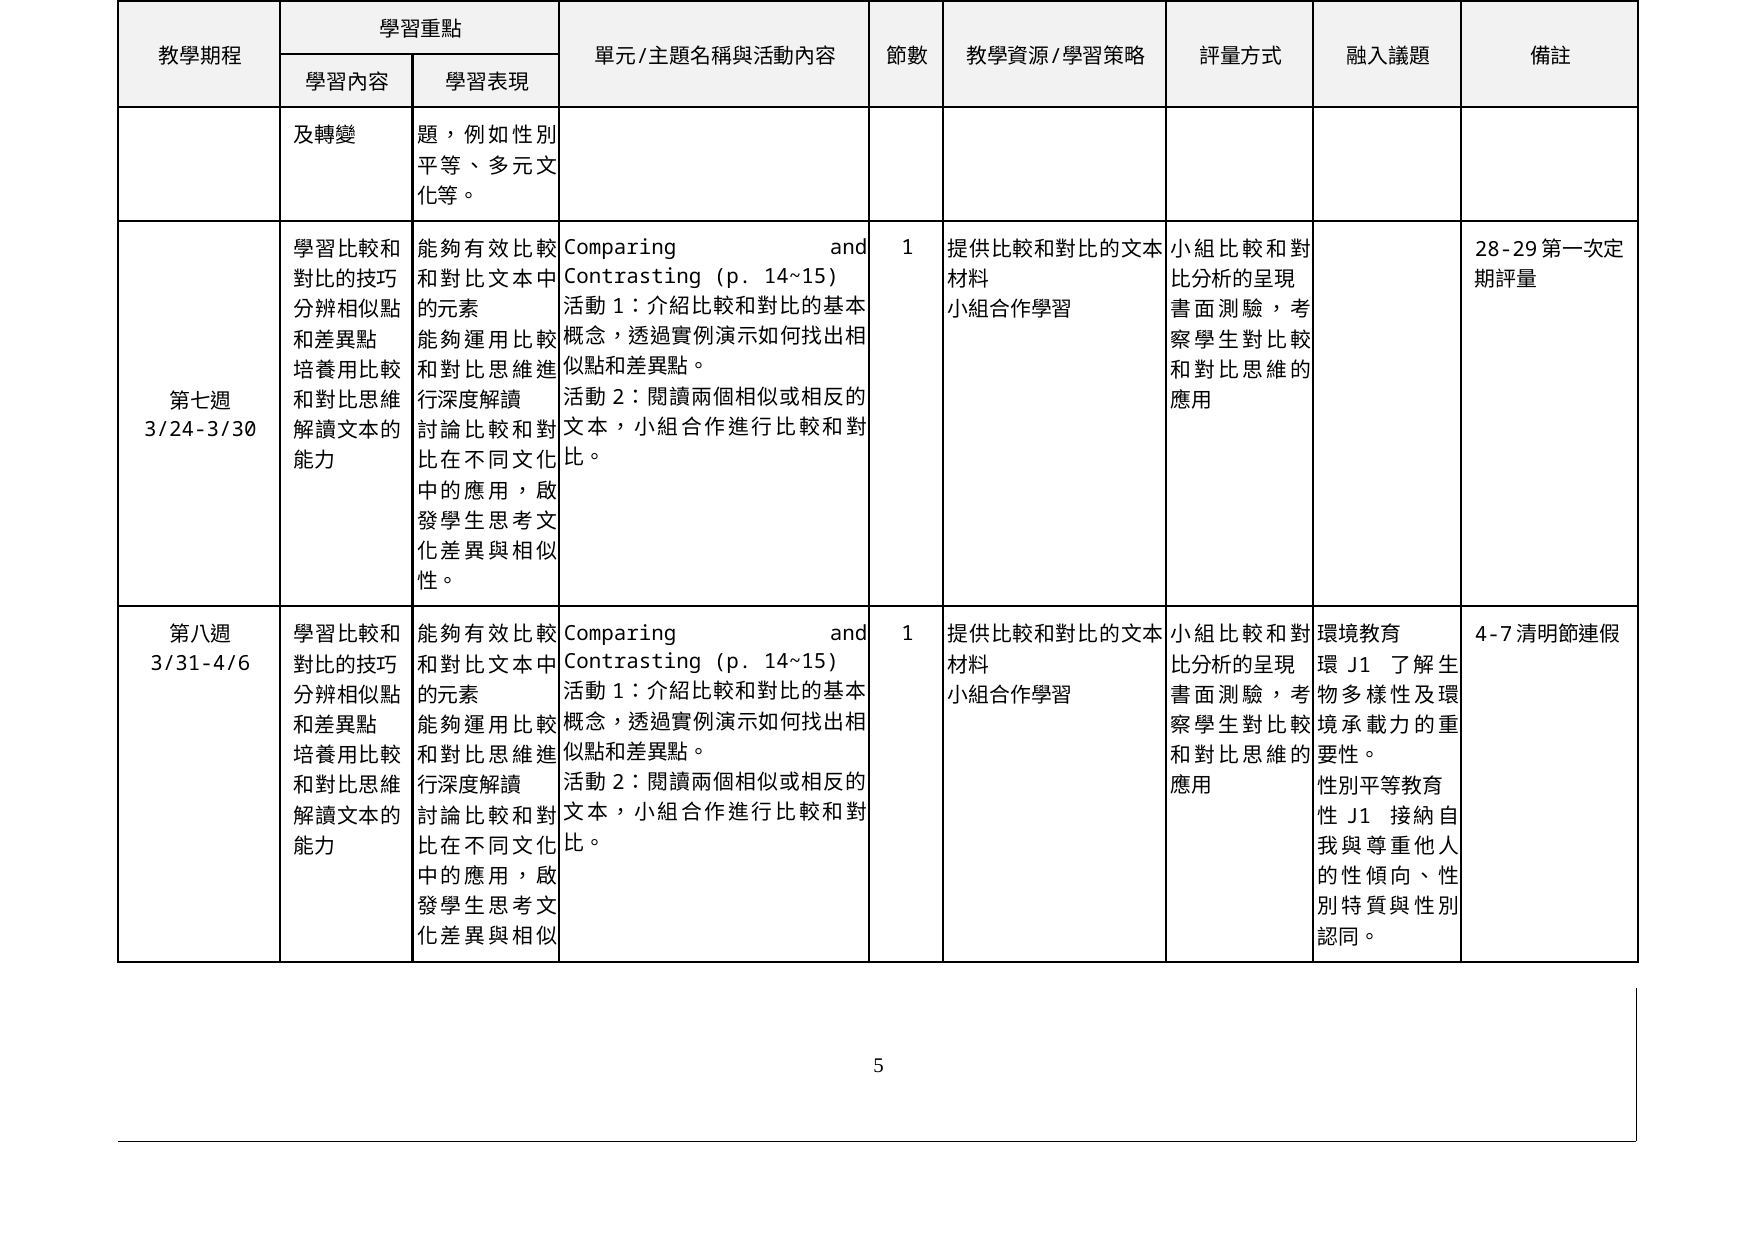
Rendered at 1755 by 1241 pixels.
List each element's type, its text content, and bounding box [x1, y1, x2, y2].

table_cell 環境教育 環J1 了解生物多樣性及環境承載力的重要性。 性別平等教育 性J1 接納自我與尊重他人的性傾向、性別特質與性別認同。 [1314, 607, 1460, 961]
table_cell 小組比較和對比分析的呈現 書面測驗，考察學生對比較和對比思維的應用 [1167, 607, 1312, 961]
table_cell [119, 108, 279, 220]
table_cell 學習內容 [281, 55, 411, 106]
table_cell [1314, 222, 1460, 605]
table_cell [1314, 108, 1460, 220]
table_cell [1462, 108, 1637, 220]
table_cell 4-7清明節連假 [1462, 607, 1637, 961]
table_header 教學期程 [119, 2, 279, 106]
table_header 教學資源/學習策略 [944, 2, 1165, 106]
table_cell [560, 108, 868, 220]
table_header 學習重點 [281, 2, 558, 53]
table_cell 學習表現 [414, 55, 558, 106]
table_cell 學習比較和對比的技巧 分辨相似點和差異點 培養用比較和對比思維解讀文本的能力 [281, 607, 411, 961]
table_cell 及轉變 [281, 108, 411, 220]
table_cell 提供比較和對比的文本材料 小組合作學習 [944, 222, 1165, 605]
table_header 備註 [1462, 2, 1637, 106]
table_cell [870, 108, 942, 220]
table_cell 題，例如性別平等、多元文化等。 [414, 108, 558, 220]
table_cell Comparing and Contrasting (p. 14~15) 活動1：介紹比較和對比的基本概念，透過實例演示如何找出相似點和差異點。 活動2：閱讀兩個相似或相反的文本，小組合作進行比較和對比。 [560, 607, 868, 961]
table_cell 1 [870, 222, 942, 605]
table_header 評量方式 [1167, 2, 1312, 106]
table_cell 能夠有效比較和對比文本中的元素 能夠運用比較和對比思維進行深度解讀 討論比較和對比在不同文化中的應用，啟發學生思考文化差異與相似 [414, 607, 558, 961]
table_cell 小組比較和對比分析的呈現 書面測驗，考察學生對比較和對比思維的應用 [1167, 222, 1312, 605]
table_cell 1 [870, 607, 942, 961]
table_header 單元/主題名稱與活動內容 [560, 2, 868, 106]
table_cell 第七週 3/24-3/30 [119, 222, 279, 605]
table_cell 提供比較和對比的文本材料 小組合作學習 [944, 607, 1165, 961]
table_cell Comparing and Contrasting (p. 14~15) 活動1：介紹比較和對比的基本概念，透過實例演示如何找出相似點和差異點。 活動2：閱讀兩個相似或相反的文本，小組合作進行比較和對比。 [560, 222, 868, 605]
table_cell 28-29第一次定期評量 [1462, 222, 1637, 605]
table_cell [1167, 108, 1312, 220]
table_header 節數 [870, 2, 942, 106]
table_header 融入議題 [1314, 2, 1460, 106]
table_cell 學習比較和對比的技巧 分辨相似點和差異點 培養用比較和對比思維解讀文本的能力 [281, 222, 411, 605]
table_cell 能夠有效比較和對比文本中的元素 能夠運用比較和對比思維進行深度解讀 討論比較和對比在不同文化中的應用，啟發學生思考文化差異與相似性。 [414, 222, 558, 605]
table_cell 第八週 3/31-4/6 [119, 607, 279, 961]
table_cell [944, 108, 1165, 220]
